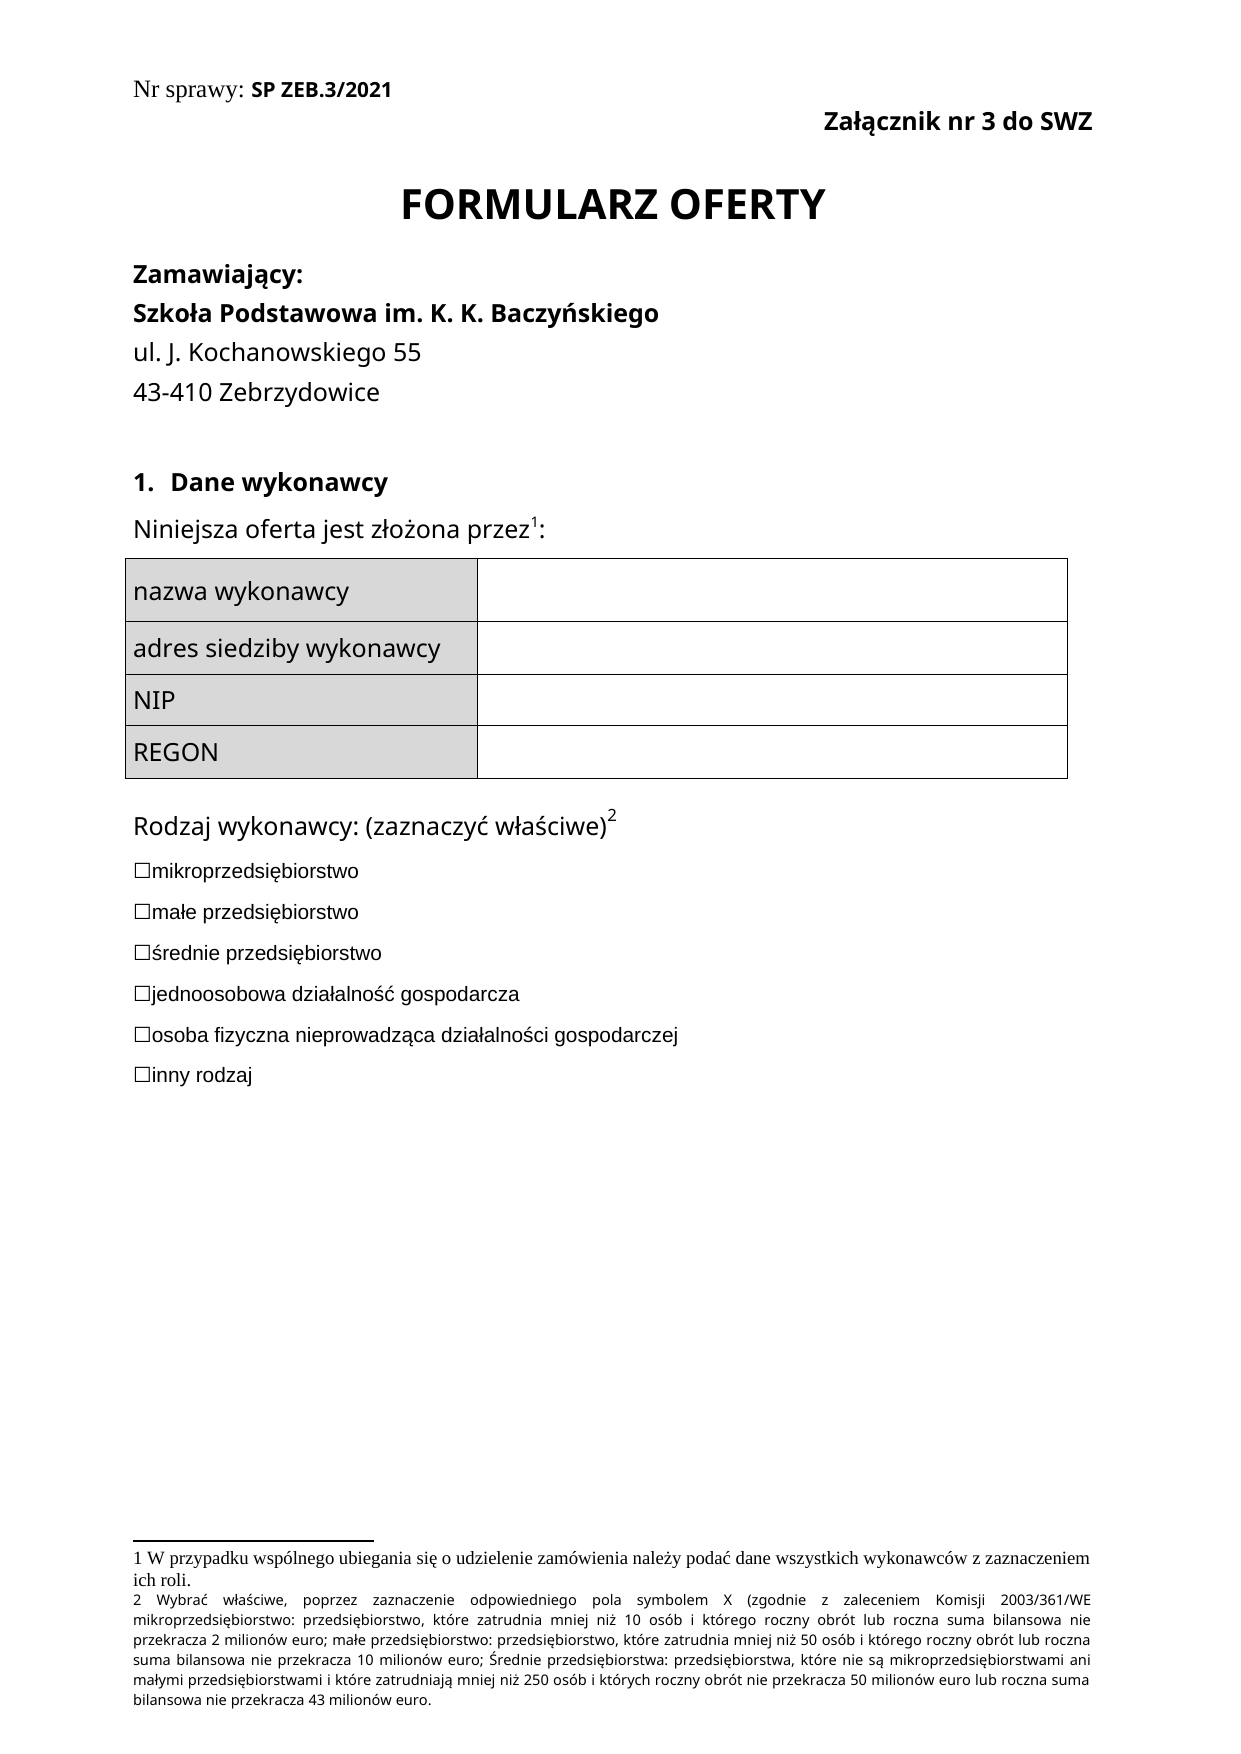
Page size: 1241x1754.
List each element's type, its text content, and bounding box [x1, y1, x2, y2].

text Wybrać właściwe, poprzez zaznaczenie odpowiedniego pola symbolem X (zgodnie z zaleceniem Komisji 2003/361/WE mikroprzedsiębiorstwo: przedsiębiorstwo, które zatrudnia mniej niż 10 osób i którego roczny obrót lub roczna suma bilansowa nie przekracza 2 milionów euro; małe przedsiębiorstwo: przedsiębiorstwo, które zatrudnia mniej niż 50 osób i którego roczny obrót lub roczna suma bilansowa nie przekracza 10 milionów euro; Średnie przedsiębiorstwa: przedsiębiorstwa, które nie są mikroprzedsiębiorstwami ani małymi przedsiębiorstwami i które zatrudniają mniej niż 250 osób i których roczny obrót nie przekracza 50 milionów euro lub roczna suma bilansowa nie przekracza 43 milionów euro. [133, 1590, 1092, 1709]
text Niniejsza oferta jest złożona przez: [133, 512, 1092, 546]
list Dane wykonawcy [133, 465, 1092, 499]
table_cell [478, 726, 1067, 778]
text 43-410 Zebrzydowice [133, 374, 1092, 408]
list ☐inny rodzaj [133, 1061, 1092, 1089]
list ☐jednoosobowa działalność gospodarcza [133, 979, 1092, 1007]
text FORMULARZ OFERTY [133, 175, 1092, 232]
text Szkoła Podstawowa im. K. K. Baczyńskiego [133, 296, 1092, 330]
list ☐osoba fizyczna nieprowadząca działalności gospodarczej [133, 1020, 1092, 1048]
table_cell adres siedziby wykonawcy [126, 622, 477, 674]
table_cell [478, 675, 1067, 725]
text Rodzaj wykonawcy: (zaznaczyć właściwe) [133, 804, 1092, 843]
text ul. J. Kochanowskiego 55 [133, 335, 1092, 369]
table_cell REGON [126, 726, 477, 778]
table_cell [478, 622, 1067, 674]
table_cell NIP [126, 675, 477, 725]
list ☐średnie przedsiębiorstwo [133, 938, 1092, 966]
list ☐mikroprzedsiębiorstwo [133, 856, 1092, 884]
text W przypadku wspólnego ubiegania się o udzielenie zamówienia należy podać dane wszystkich wykonawców z zaznaczeniem ich roli. [133, 1547, 1092, 1590]
list ☐małe przedsiębiorstwo [133, 897, 1092, 925]
subtitle Zamawiający: [133, 257, 1092, 291]
table_header nazwa wykonawcy [126, 559, 477, 621]
text Załącznik nr 3 do SWZ [133, 103, 1092, 137]
table_header [478, 559, 1067, 621]
